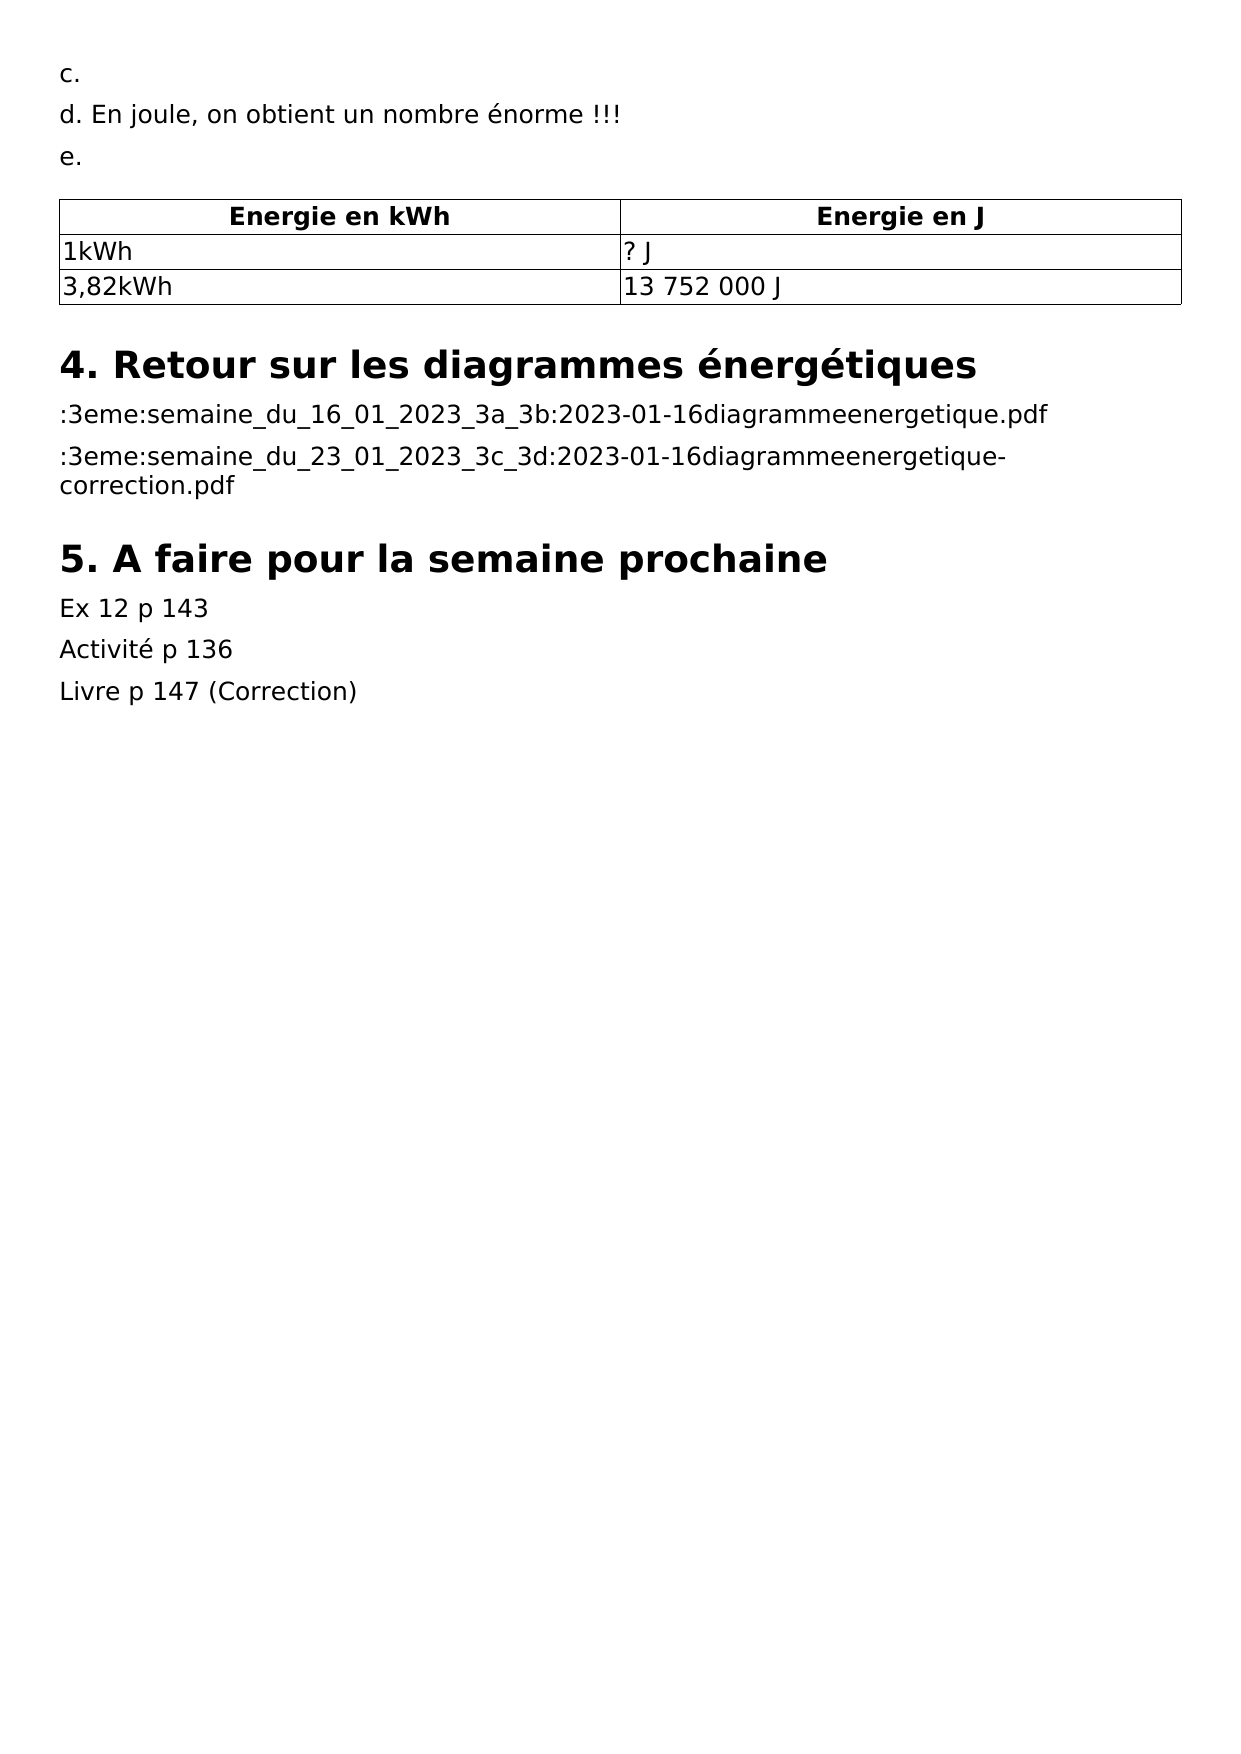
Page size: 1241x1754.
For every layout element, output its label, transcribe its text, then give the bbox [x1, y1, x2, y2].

text c. [59, 59, 1181, 88]
text d. En joule, on obtient un nombre énorme !!! [59, 101, 1181, 130]
table_header Energie en kWh [60, 200, 620, 234]
text Activité p 136 [59, 636, 1181, 665]
table_cell 3,82kWh [60, 270, 620, 304]
subtitle 4. Retour sur les diagrammes énergétiques [59, 344, 1181, 388]
table_cell 1kWh [60, 235, 620, 269]
text :3eme:semaine_du_16_01_2023_3a_3b:2023-01-16diagrammeenergetique.pdf [59, 400, 1181, 429]
subtitle 5. A faire pour la semaine prochaine [59, 538, 1181, 581]
text Ex 12 p 143 [59, 594, 1181, 623]
table_cell ? J [621, 235, 1181, 269]
text Livre p 147 (Correction) [59, 677, 1181, 706]
text e. [59, 142, 1181, 172]
table_cell 13 752 000 J [621, 270, 1181, 304]
table_header Energie en J [621, 200, 1181, 234]
text :3eme:semaine_du_23_01_2023_3c_3d:2023-01-16diagrammeenergetique-correction.pdf [59, 442, 1181, 500]
